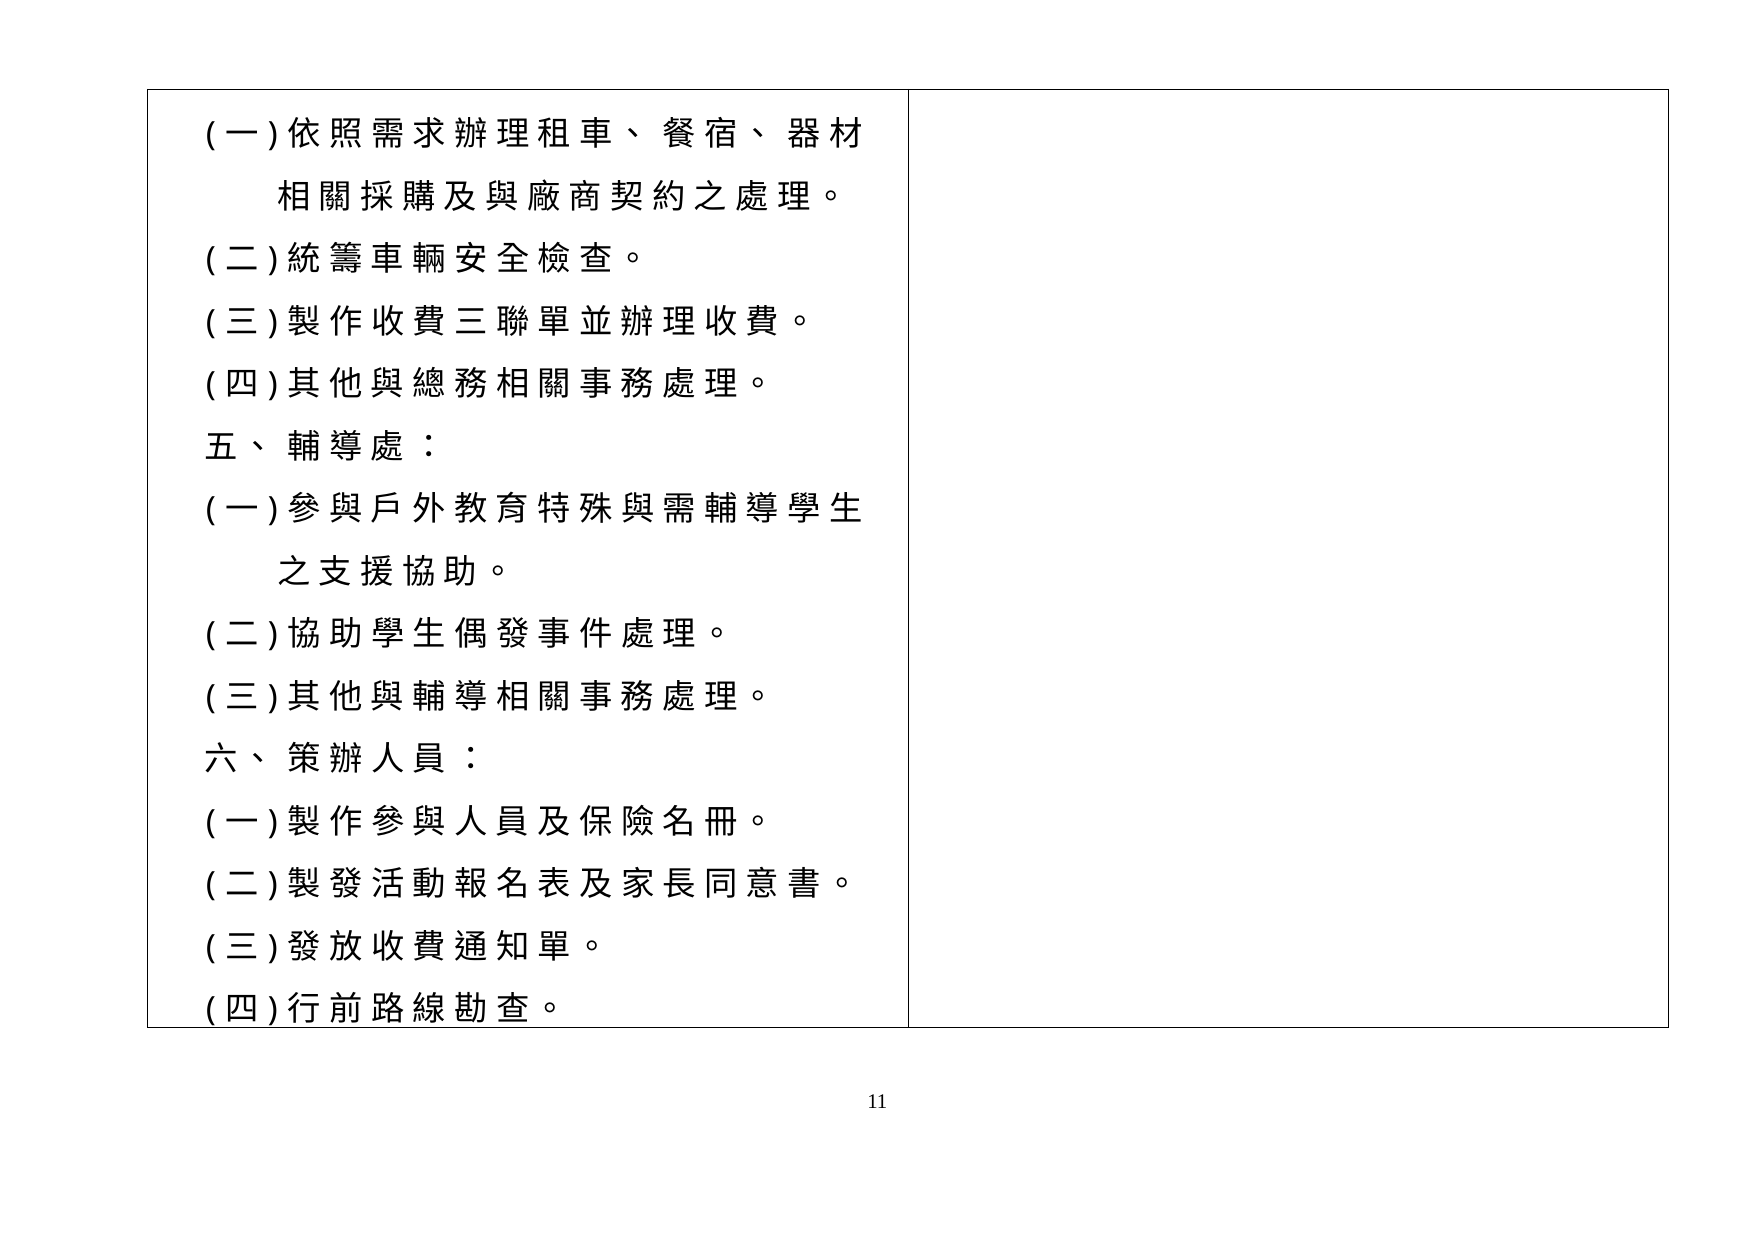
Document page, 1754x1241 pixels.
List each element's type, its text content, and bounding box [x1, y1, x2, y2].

table_cell (一)依照需求辦理租車、餐宿、器材相關採購及與廠商契約之處理。 (二)統籌車輛安全檢查。 (三)製作收費三聯單並辦理收費。 (四)其他與總務相關事務處理。 五、輔導處： (一)參與戶外教育特殊與需輔導學生之支援協助。 (二)協助學生偶發事件處理。 (三)其他與輔導相關事務處理。 六、策辦人員： (一)製作參與人員及保險名冊。 (二)製發活動報名表及家長同意書。 (三)發放收費通知單。 (四)行前路線勘查。 [148, 90, 908, 1027]
table_cell [909, 90, 1668, 1027]
